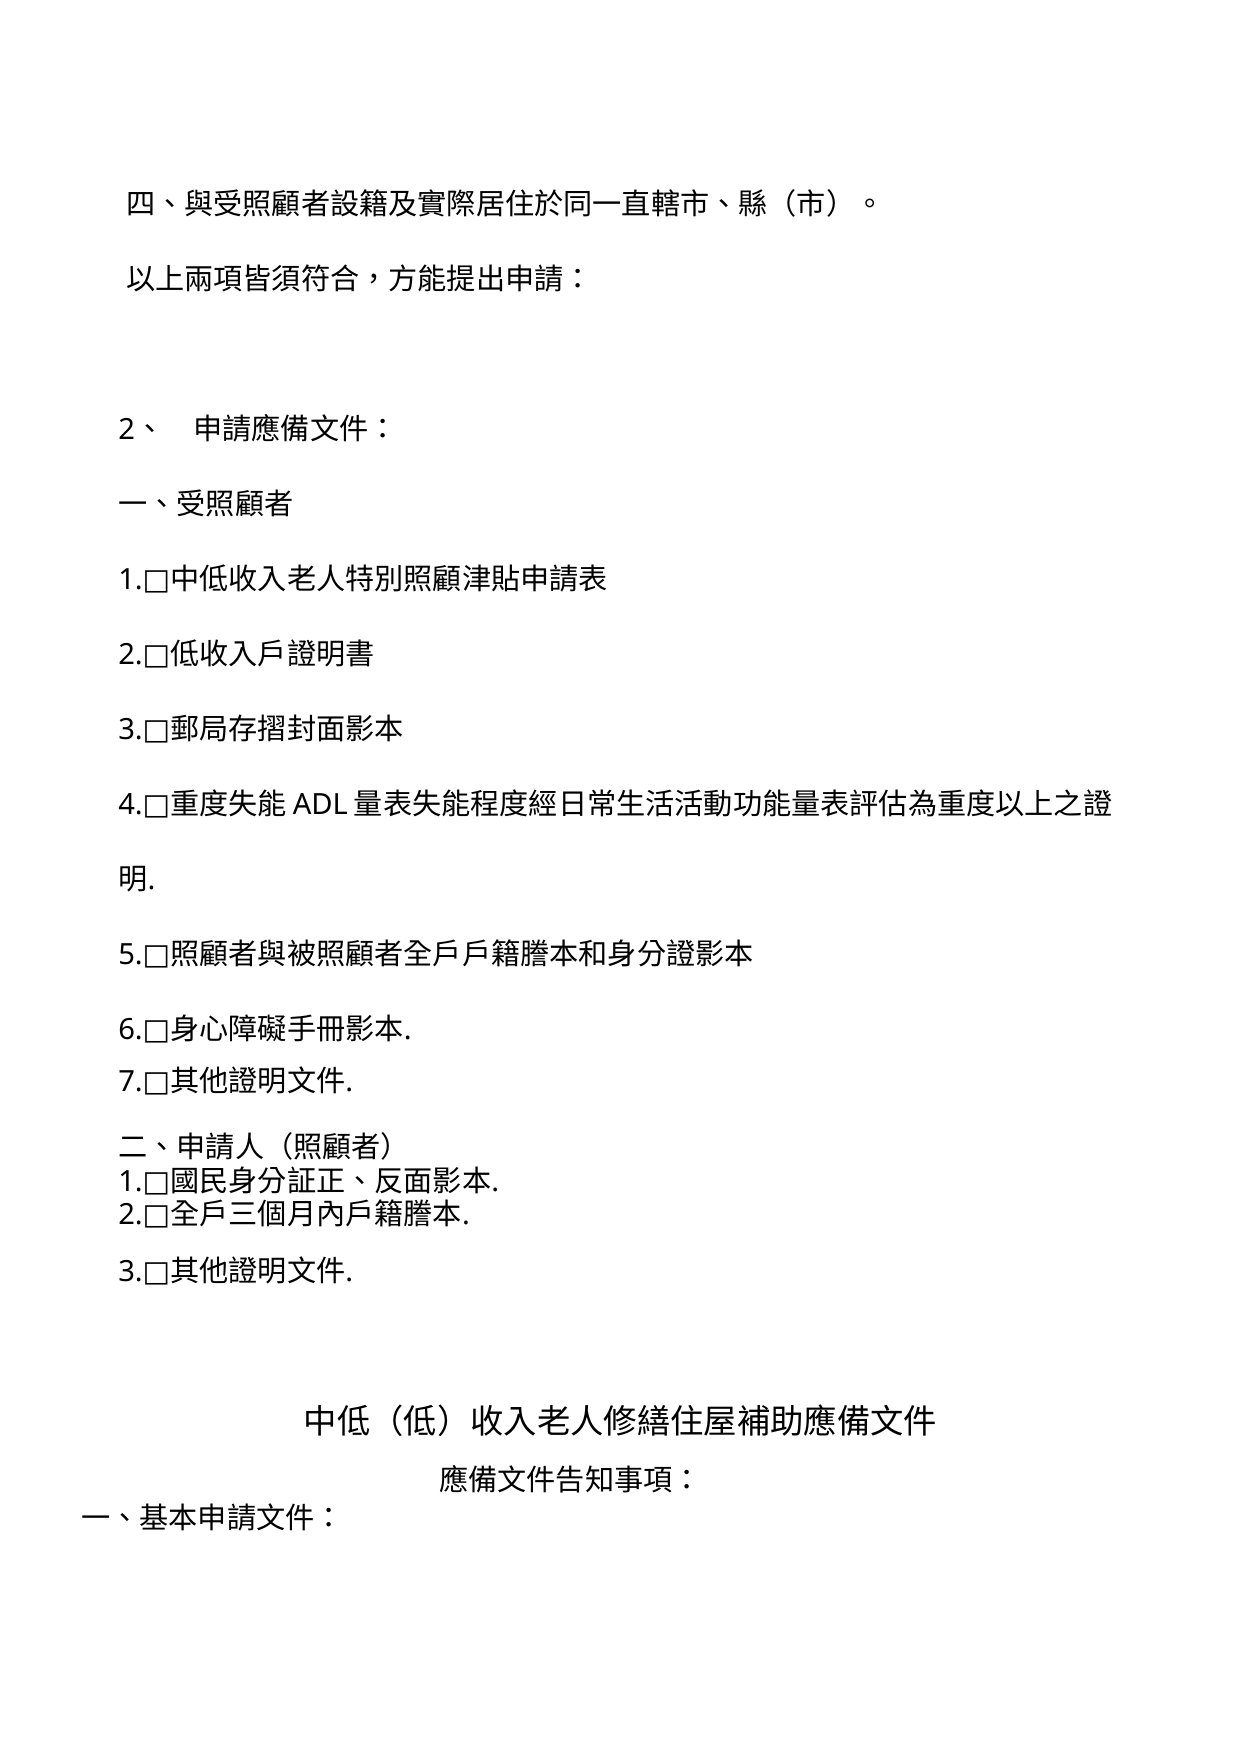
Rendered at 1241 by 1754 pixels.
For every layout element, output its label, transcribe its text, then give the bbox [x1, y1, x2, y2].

text 1.□國民身分証正、反面影本. [118, 1164, 1122, 1198]
text 4.□重度失能ADL量表失能程度經日常生活活動功能量表評估為重度以上之證明. [118, 764, 1122, 914]
text 7.□其他證明文件. [118, 1064, 1122, 1098]
text 2.□全戶三個月內戶籍謄本. [118, 1198, 1122, 1231]
text 應備文件告知事項： [43, 1456, 1097, 1498]
text 3.□郵局存摺封面影本 [118, 689, 1122, 764]
text 一、基本申請文件： [43, 1498, 1097, 1536]
text 1.□中低收入老人特別照顧津貼申請表 [118, 539, 1122, 614]
text 5.□照顧者與被照顧者全戶戶籍謄本和身分證影本 [118, 914, 1122, 989]
list 申請應備文件： [118, 389, 1122, 464]
text 3.□其他證明文件. [118, 1231, 1122, 1306]
text 四、與受照顧者設籍及實際居住於同一直轄市、縣（市）。 [118, 164, 1122, 239]
text 6.□身心障礙手冊影本. [118, 989, 1122, 1064]
text 二、申請人（照顧者） [118, 1131, 1122, 1164]
text 2.□低收入戶證明書 [118, 614, 1122, 689]
text 中低（低）收入老人修繕住屋補助應備文件 [118, 1381, 1122, 1456]
text 以上兩項皆須符合，方能提出申請： [118, 239, 1122, 314]
text 一、受照顧者 [118, 464, 1122, 539]
